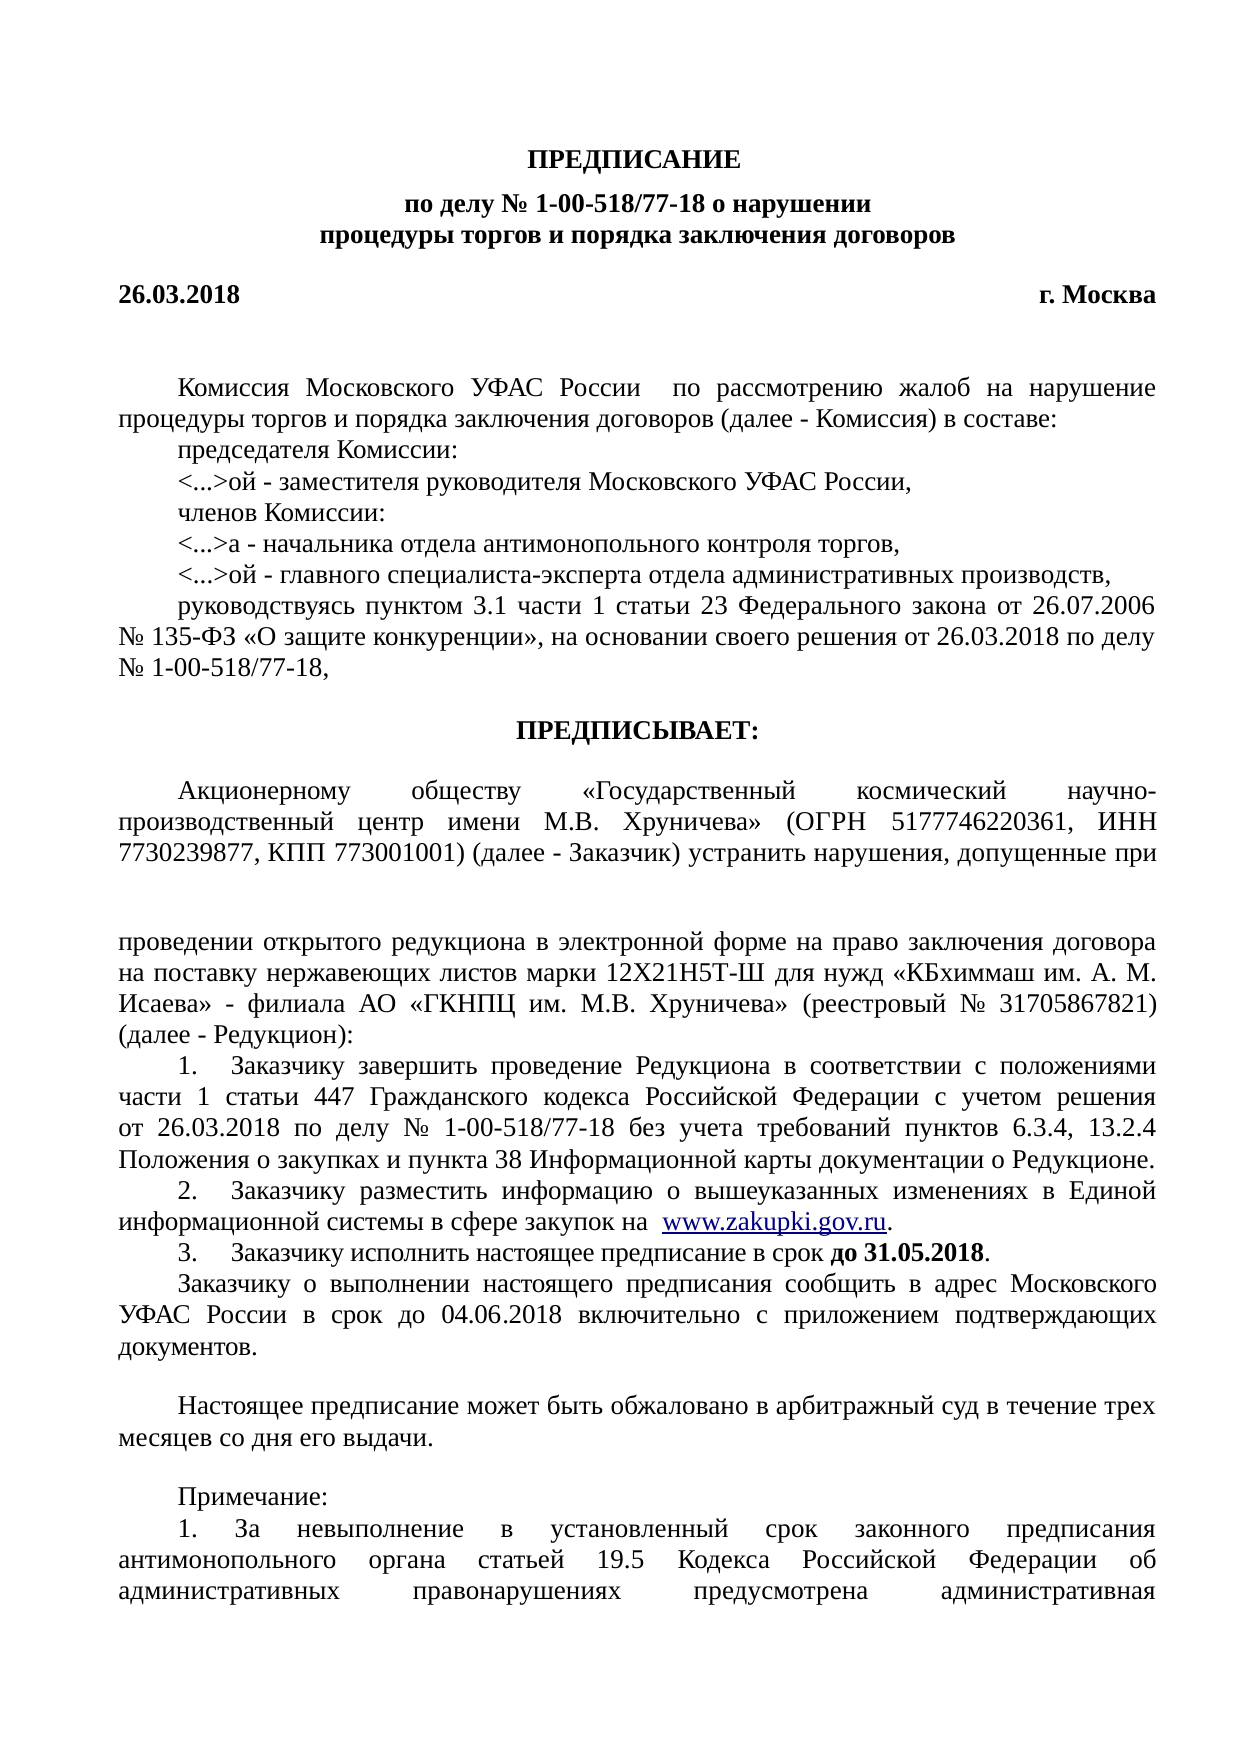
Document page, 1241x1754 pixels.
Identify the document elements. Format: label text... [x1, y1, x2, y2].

text <...>ой - заместителя руководителя Московского УФАС России, [118, 465, 1157, 496]
text <...>ой - главного специалиста-эксперта отдела административных производств, [118, 558, 1157, 589]
text <...>а - начальника отдела антимонопольного контроля торгов, [118, 527, 1157, 558]
text ПРЕДПИСЫВАЕТ: [118, 714, 1157, 745]
text Настоящее предписание может быть обжаловано в арбитражный суд в течение трех месяцев со дня его выдачи. [118, 1389, 1157, 1452]
text Комиссия Московского УФАС России по рассмотрению жалоб на нарушение процедуры торгов и порядка заключения договоров (далее - Комиссия) в составе: [118, 371, 1157, 433]
list Заказчику исполнить настоящее предписание в срок до 31.05.2018. [118, 1236, 1157, 1267]
text Акционерному обществу «Государственный космический научно-производственный центр имени М.В. Хруничева» (ОГРН 5177746220361, ИНН 7730239877, КПП 773001001) (далее - Заказчик) устранить нарушения, допущенные при [118, 774, 1157, 896]
text 1. За невыполнение в установленный срок законного предписания антимонопольного органа статьей 19.5 Кодекса Российской Федерации об административных правонарушениях предусмотрена административная [118, 1512, 1157, 1605]
text Примечание: [118, 1481, 1157, 1512]
text проведении открытого редукциона в электронной форме на право заключения договора на поставку нержавеющих листов марки 12Х21Н5Т-Ш для нужд «КБхиммаш им. А. М. Исаева» - филиала АО «ГКНПЦ им. М.В. Хруничева» (реестровый № 31705867821) (далее - Редукцион): [118, 925, 1157, 1049]
text 26.03.2018 г. Москва [118, 278, 1157, 309]
text членов Комиссии: [118, 496, 1157, 527]
text председателя Комиссии: [118, 433, 1157, 465]
subtitle ПРЕДПИСАНИЕ [118, 143, 1157, 174]
list Заказчику завершить проведение Редукциона в соответствии с положениями части 1 статьи 447 Гражданского кодекса Российской Федерации с учетом решения от 26.03.2018 по делу № 1-00-518/77-18 без учета требований пунктов 6.3.4, 13.2.4 Положения о закупках и пункта 38 Информационной карты документации о Редукционе. [118, 1049, 1157, 1174]
text по делу № 1-00-518/77-18 о нарушении [118, 187, 1157, 218]
text Заказчику о выполнении настоящего предписания сообщить в адрес Московского УФАС России в срок до 04.06.2018 включительно с приложением подтверждающих документов. [118, 1267, 1157, 1361]
list Заказчику разместить информацию о вышеуказанных изменениях в Единой информационной системы в сфере закупок на www.zakupki.gov.ru. [118, 1174, 1157, 1236]
text руководствуясь пунктом 3.1 части 1 статьи 23 Федерального закона от 26.07.2006 № 135-ФЗ «О защите конкуренции», на основании своего решения от 26.03.2018 по делу № 1-00-518/77-18, [118, 589, 1157, 683]
text процедуры торгов и порядка заключения договоров [118, 218, 1157, 278]
